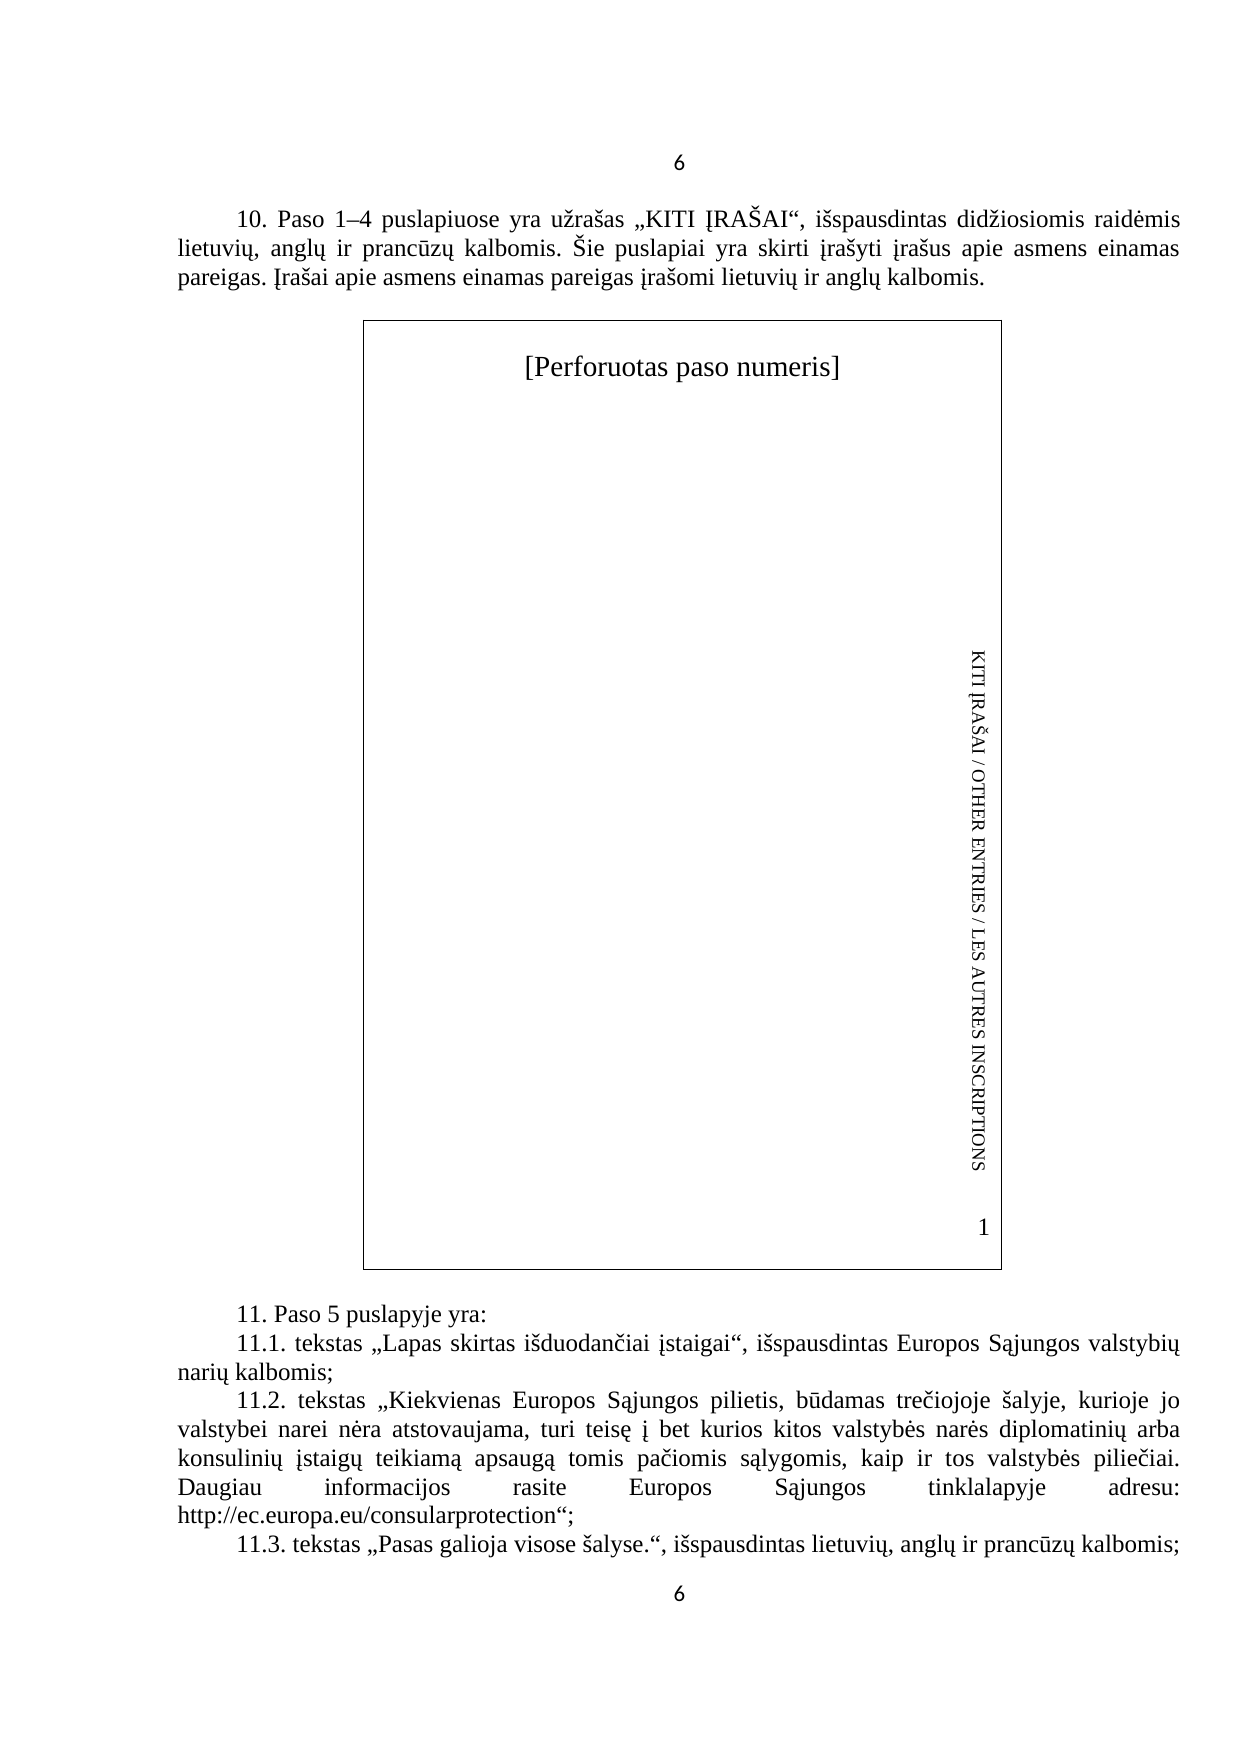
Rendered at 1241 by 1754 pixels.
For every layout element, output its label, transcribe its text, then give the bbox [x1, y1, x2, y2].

table_cell 1 [364, 1212, 1001, 1241]
table_header [1002, 320, 1122, 1269]
table_cell [364, 1183, 1001, 1212]
text 11. Paso 5 puslapyje yra: [177, 1299, 1181, 1328]
table_cell KITI ĮRAŠAI / OTHER ENTRIES / LES AUTRES INSCRIPTIONS [364, 624, 1001, 1183]
table_cell [Perforuotas paso numeris] [364, 349, 1001, 624]
text 11.1. tekstas „Lapas skirtas išduodančiai įstaigai“, išspausdintas Europos Sąjungos valstybių narių kalbomis; [177, 1328, 1181, 1385]
text 11.2. tekstas „Kiekvienas Europos Sąjungos pilietis, būdamas trečiojoje šalyje, kurioje jo valstybei narei nėra atstovaujama, turi teisę į bet kurios kitos valstybės narės diplomatinių arba konsulinių įstaigų teikiamą apsaugą tomis pačiomis sąlygomis, kaip ir tos valstybės piliečiai. Daugiau informacijos rasite Europos Sąjungos tinklalapyje adresu: http://ec.europa.eu/consularprotection“; [177, 1385, 1181, 1529]
text 10. Paso 1–4 puslapiuose yra užrašas „KITI ĮRAŠAI“, išspausdintas didžiosiomis raidėmis lietuvių, anglų ir prancūzų kalbomis. Šie puslapiai yra skirti įrašyti įrašus apie asmens einamas pareigas. Įrašai apie asmens einamas pareigas įrašomi lietuvių ir anglų kalbomis. [177, 204, 1181, 291]
table_cell [364, 1241, 1001, 1269]
text 11.3. tekstas „Pasas galioja visose šalyse.“, išspausdintas lietuvių, anglų ir prancūzų kalbomis; [177, 1529, 1181, 1558]
table_header [177, 320, 363, 1269]
table_header [364, 321, 1001, 349]
